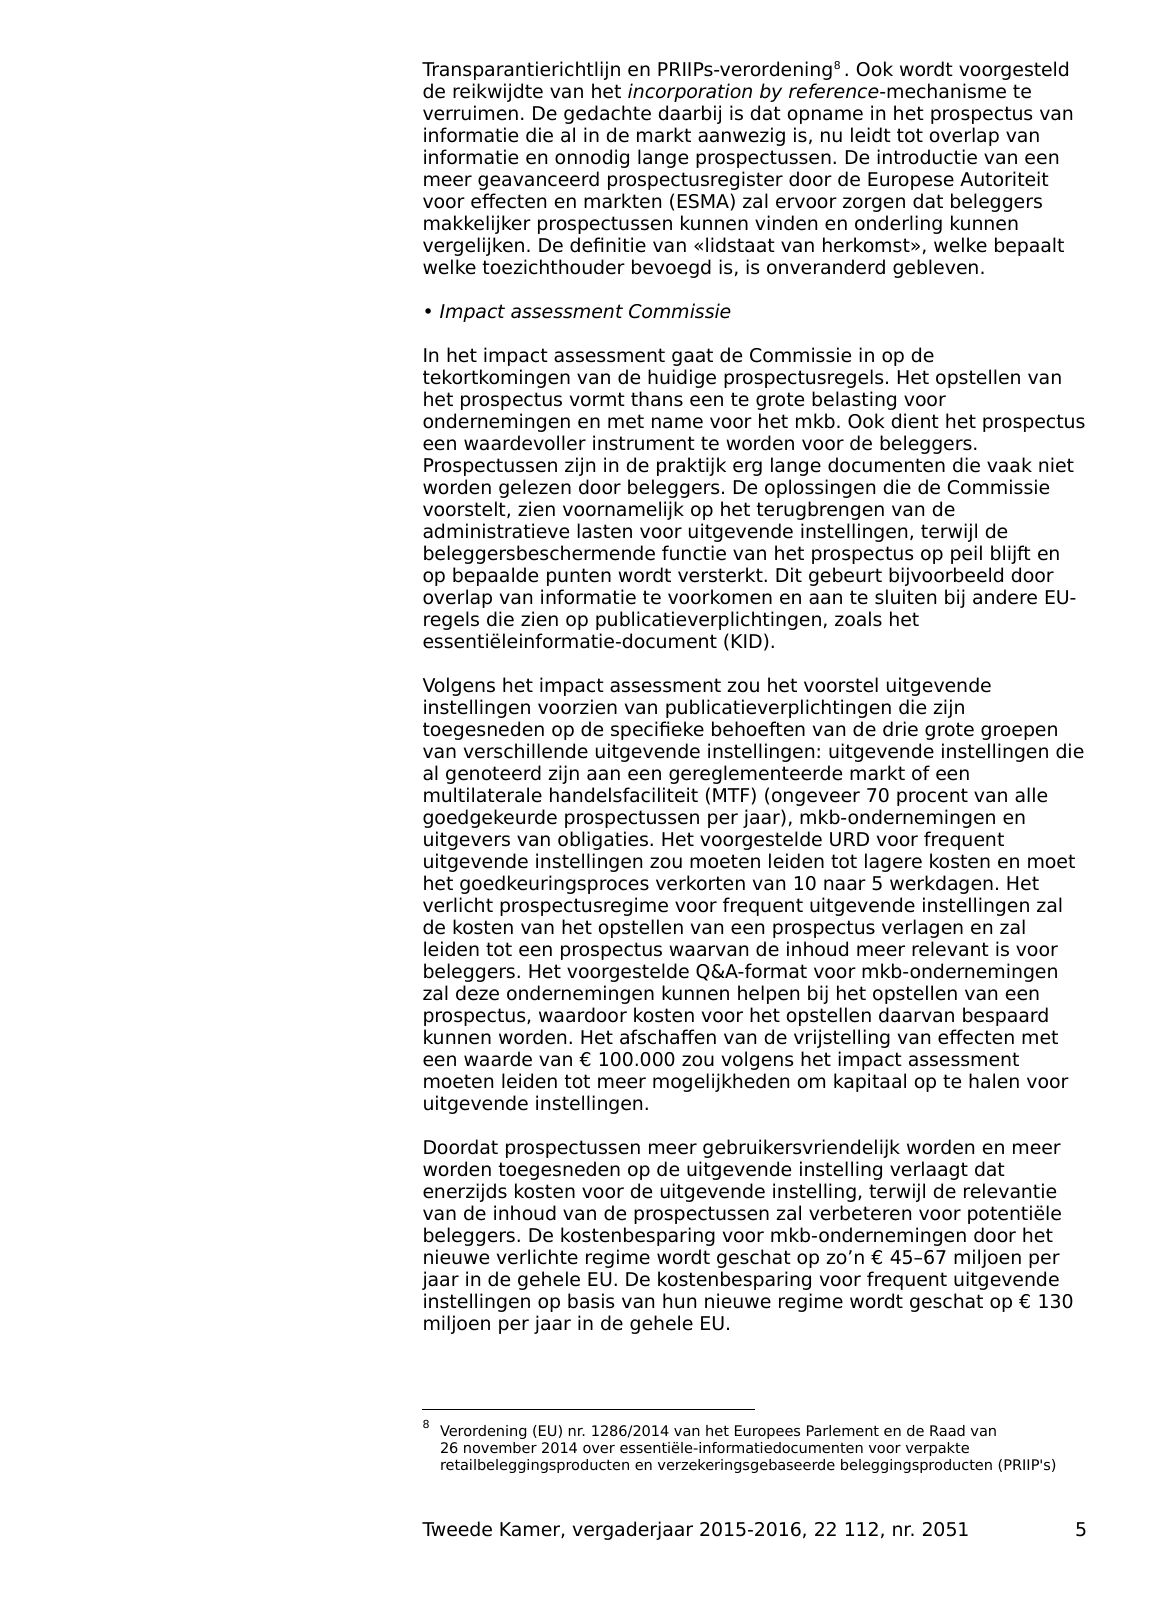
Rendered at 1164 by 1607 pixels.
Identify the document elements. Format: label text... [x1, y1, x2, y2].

text Doordat prospectussen meer gebruikersvriendelijk worden en meer worden toegesneden op de uitgevende instelling verlaagt dat enerzijds kosten voor de uitgevende instelling, terwijl de relevantie van de inhoud van de prospectussen zal verbeteren voor potentiële beleggers. De kostenbesparing voor mkb-ondernemingen door het nieuwe verlichte regime wordt geschat op zo’n € 45–67 miljoen per jaar in de gehele EU. De kostenbesparing voor frequent uitgevende instellingen op basis van hun nieuwe regime wordt geschat op € 130 miljoen per jaar in de gehele EU. [422, 1137, 1087, 1335]
text Verordening (EU) nr. 1286/2014 van het Europees Parlement en de Raad van 26 november 2014 over essentiële-informatiedocumenten voor verpakte retailbeleggingsproducten en verzekeringsgebaseerde beleggingsproducten (PRIIP's) [422, 1418, 1087, 1474]
subtitle • Impact assessment Commissie [422, 301, 1087, 323]
text Volgens het impact assessment zou het voorstel uitgevende instellingen voorzien van publicatieverplichtingen die zijn toegesneden op de specifieke behoeften van de drie grote groepen van verschillende uitgevende instellingen: uitgevende instellingen die al genoteerd zijn aan een gereglementeerde markt of een multilaterale handelsfaciliteit (MTF) (ongeveer 70 procent van alle goedgekeurde prospectussen per jaar), mkb-ondernemingen en uitgevers van obligaties. Het voorgestelde URD voor frequent uitgevende instellingen zou moeten leiden tot lagere kosten en moet het goedkeuringsproces verkorten van 10 naar 5 werkdagen. Het verlicht prospectusregime voor frequent uitgevende instellingen zal de kosten van het opstellen van een prospectus verlagen en zal leiden tot een prospectus waarvan de inhoud meer relevant is voor beleggers. Het voorgestelde Q&A-format voor mkb-ondernemingen zal deze ondernemingen kunnen helpen bij het opstellen van een prospectus, waardoor kosten voor het opstellen daarvan bespaard kunnen worden. Het afschaffen van de vrijstelling van effecten met een waarde van € 100.000 zou volgens het impact assessment moeten leiden tot meer mogelijkheden om kapitaal op te halen voor uitgevende instellingen. [422, 675, 1087, 1115]
text Transparantierichtlijn en PRIIPs-verordening. Ook wordt voorgesteld de reikwijdte van het incorporation by reference-mechanisme te verruimen. De gedachte daarbij is dat opname in het prospectus van informatie die al in de markt aanwezig is, nu leidt tot overlap van informatie en onnodig lange prospectussen. De introductie van een meer geavanceerd prospectusregister door de Europese Autoriteit voor effecten en markten (ESMA) zal ervoor zorgen dat beleggers makkelijker prospectussen kunnen vinden en onderling kunnen vergelijken. De definitie van «lidstaat van herkomst», welke bepaalt welke toezichthouder bevoegd is, is onveranderd gebleven. [422, 59, 1087, 279]
text In het impact assessment gaat de Commissie in op de tekortkomingen van de huidige prospectusregels. Het opstellen van het prospectus vormt thans een te grote belasting voor ondernemingen en met name voor het mkb. Ook dient het prospectus een waardevoller instrument te worden voor de beleggers. Prospectussen zijn in de praktijk erg lange documenten die vaak niet worden gelezen door beleggers. De oplossingen die de Commissie voorstelt, zien voornamelijk op het terugbrengen van de administratieve lasten voor uitgevende instellingen, terwijl de beleggersbeschermende functie van het prospectus op peil blijft en op bepaalde punten wordt versterkt. Dit gebeurt bijvoorbeeld door overlap van informatie te voorkomen en aan te sluiten bij andere EU-regels die zien op publicatieverplichtingen, zoals het essentiëleinformatie-document (KID). [422, 345, 1087, 653]
